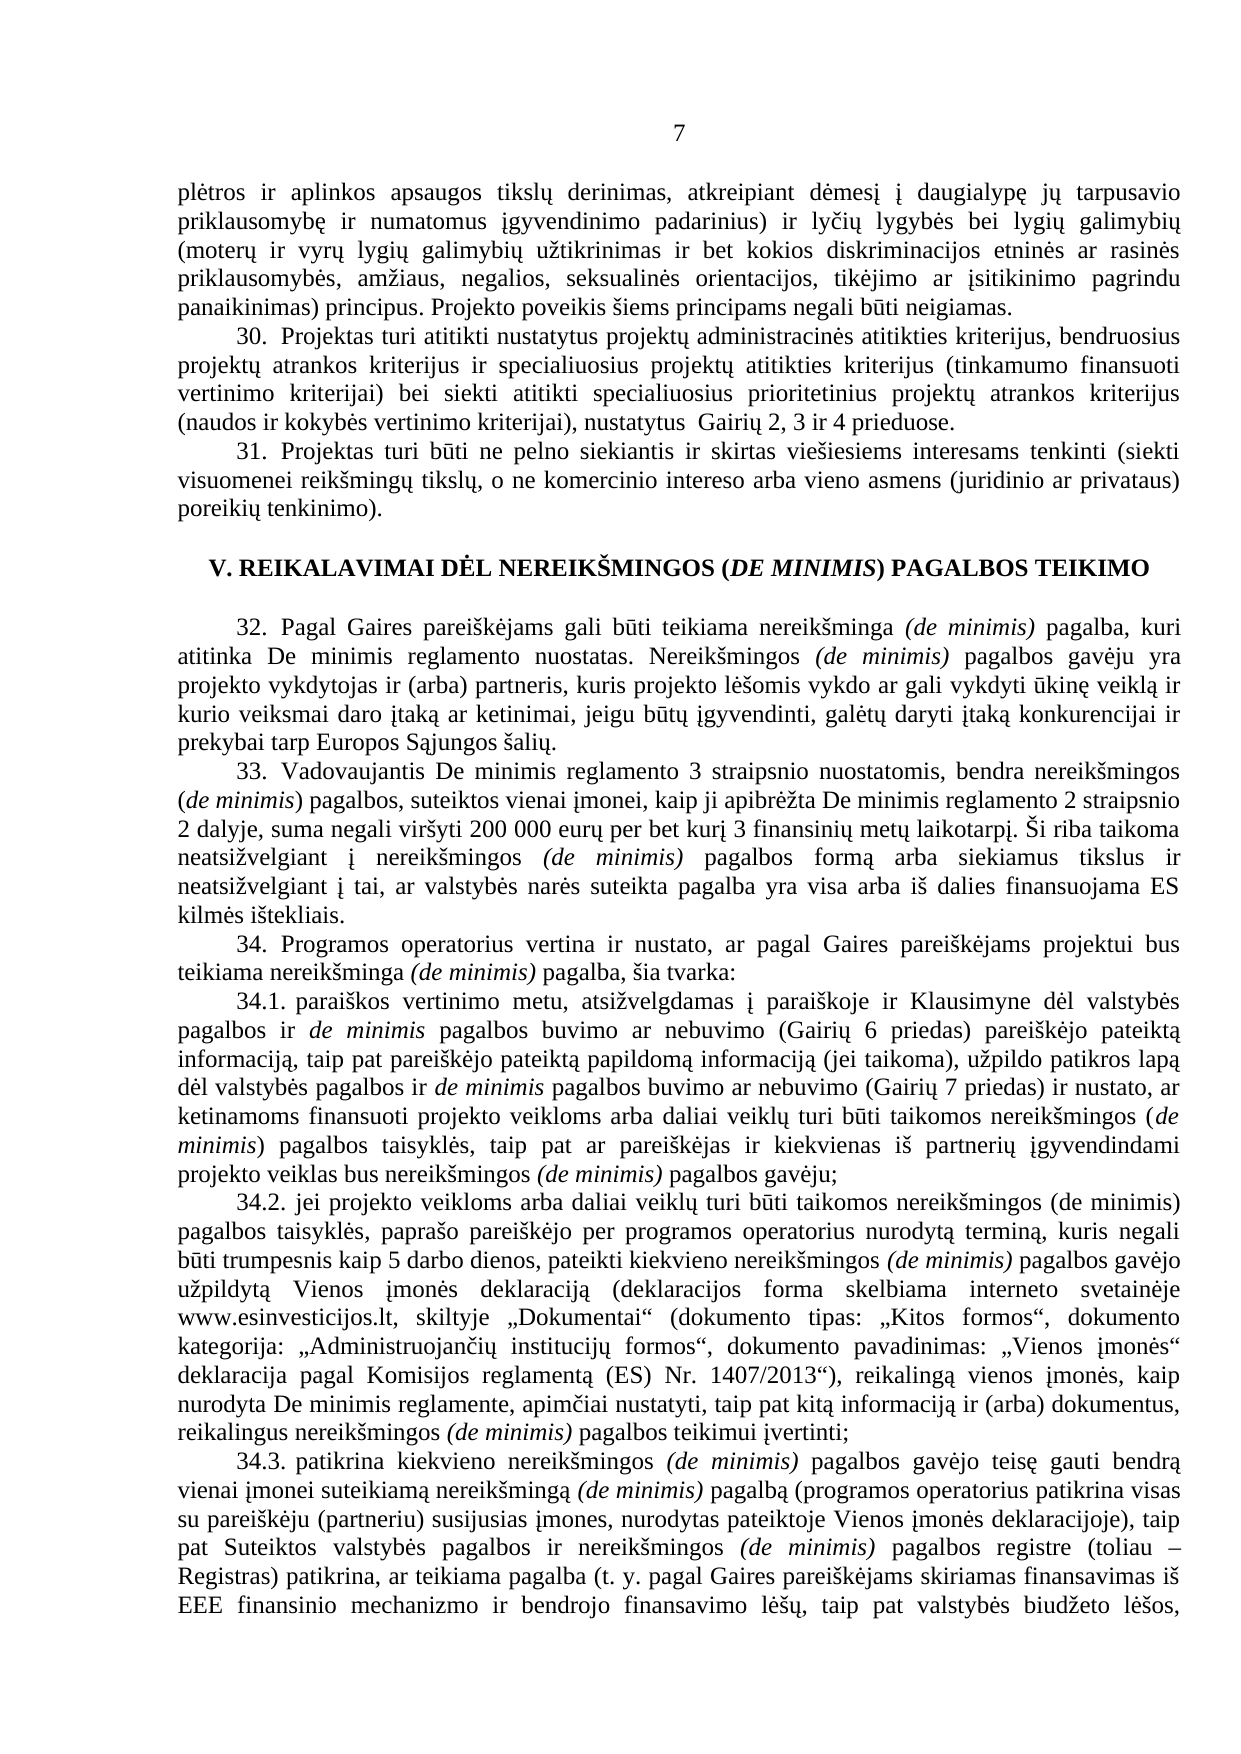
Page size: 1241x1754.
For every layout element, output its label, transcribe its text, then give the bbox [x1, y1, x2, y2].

text V. REIKALAVIMAI DĖL NEREIKŠMINGOS (DE MINIMIS) PAGALBOS TEIKIMO [177, 553, 1181, 582]
text 31. Projektas turi būti ne pelno siekiantis ir skirtas viešiesiems interesams tenkinti (siekti visuomenei reikšmingų tikslų, o ne komercinio intereso arba vieno asmens (juridinio ar privataus) poreikių tenkinimo). [177, 436, 1181, 522]
text plėtros ir aplinkos apsaugos tikslų derinimas, atkreipiant dėmesį į daugialypę jų tarpusavio priklausomybę ir numatomus įgyvendinimo padarinius) ir lyčių lygybės bei lygių galimybių (moterų ir vyrų lygių galimybių užtikrinimas ir bet kokios diskriminacijos etninės ar rasinės priklausomybės, amžiaus, negalios, seksualinės orientacijos, tikėjimo ar įsitikinimo pagrindu panaikinimas) principus. Projekto poveikis šiems principams negali būti neigiamas. [177, 177, 1181, 321]
text 34.1. paraiškos vertinimo metu, atsižvelgdamas į paraiškoje ir Klausimyne dėl valstybės pagalbos ir de minimis pagalbos buvimo ar nebuvimo (Gairių 6 priedas) pareiškėjo pateiktą informaciją, taip pat pareiškėjo pateiktą papildomą informaciją (jei taikoma), užpildo patikros lapą dėl valstybės pagalbos ir de minimis pagalbos buvimo ar nebuvimo (Gairių 7 priedas) ir nustato, ar ketinamoms finansuoti projekto veikloms arba daliai veiklų turi būti taikomos nereikšmingos (de minimis) pagalbos taisyklės, taip pat ar pareiškėjas ir kiekvienas iš partnerių įgyvendindami projekto veiklas bus nereikšmingos (de minimis) pagalbos gavėju; [177, 986, 1181, 1187]
text 32. Pagal Gaires pareiškėjams gali būti teikiama nereikšminga (de minimis) pagalba, kuri atitinka De minimis reglamento nuostatas. Nereikšmingos (de minimis) pagalbos gavėju yra projekto vykdytojas ir (arba) partneris, kuris projekto lėšomis vykdo ar gali vykdyti ūkinę veiklą ir kurio veiksmai daro įtaką ar ketinimai, jeigu būtų įgyvendinti, galėtų daryti įtaką konkurencijai ir prekybai tarp Europos Sąjungos šalių. [177, 612, 1181, 756]
text 33. Vadovaujantis De minimis reglamento 3 straipsnio nuostatomis, bendra nereikšmingos (de minimis) pagalbos, suteiktos vienai įmonei, kaip ji apibrėžta De minimis reglamento 2 straipsnio 2 dalyje, suma negali viršyti 200 000 eurų per bet kurį 3 finansinių metų laikotarpį. Ši riba taikoma neatsižvelgiant į nereikšmingos (de minimis) pagalbos formą arba siekiamus tikslus ir neatsižvelgiant į tai, ar valstybės narės suteikta pagalba yra visa arba iš dalies finansuojama ES kilmės ištekliais. [177, 756, 1181, 929]
text 34. Programos operatorius vertina ir nustato, ar pagal Gaires pareiškėjams projektui bus teikiama nereikšminga (de minimis) pagalba, šia tvarka: [177, 929, 1181, 986]
text 30. Projektas turi atitikti nustatytus projektų administracinės atitikties kriterijus, bendruosius projektų atrankos kriterijus ir specialiuosius projektų atitikties kriterijus (tinkamumo finansuoti vertinimo kriterijai) bei siekti atitikti specialiuosius prioritetinius projektų atrankos kriterijus (naudos ir kokybės vertinimo kriterijai), nustatytus Gairių 2, 3 ir 4 prieduose. [177, 321, 1181, 436]
text 34.2. jei projekto veikloms arba daliai veiklų turi būti taikomos nereikšmingos (de minimis) pagalbos taisyklės, paprašo pareiškėjo per programos operatorius nurodytą terminą, kuris negali būti trumpesnis kaip 5 darbo dienos, pateikti kiekvieno nereikšmingos (de minimis) pagalbos gavėjo užpildytą Vienos įmonės deklaraciją (deklaracijos forma skelbiama interneto svetainėje www.esinvesticijos.lt, skiltyje „Dokumentai“ (dokumento tipas: „Kitos formos“, dokumento kategorija: „Administruojančių institucijų formos“, dokumento pavadinimas: „Vienos įmonės“ deklaracija pagal Komisijos reglamentą (ES) Nr. 1407/2013“), reikalingą vienos įmonės, kaip nurodyta De minimis reglamente, apimčiai nustatyti, taip pat kitą informaciją ir (arba) dokumentus, reikalingus nereikšmingos (de minimis) pagalbos teikimui įvertinti; [177, 1187, 1181, 1446]
text 34.3. patikrina kiekvieno nereikšmingos (de minimis) pagalbos gavėjo teisę gauti bendrą vienai įmonei suteikiamą nereikšmingą (de minimis) pagalbą (programos operatorius patikrina visas su pareiškėju (partneriu) susijusias įmones, nurodytas pateiktoje Vienos įmonės deklaracijoje), taip pat Suteiktos valstybės pagalbos ir nereikšmingos (de minimis) pagalbos registre (toliau – Registras) patikrina, ar teikiama pagalba (t. y. pagal Gaires pareiškėjams skiriamas finansavimas iš EEE finansinio mechanizmo ir bendrojo finansavimo lėšų, taip pat valstybės biudžeto lėšos, [177, 1446, 1181, 1619]
